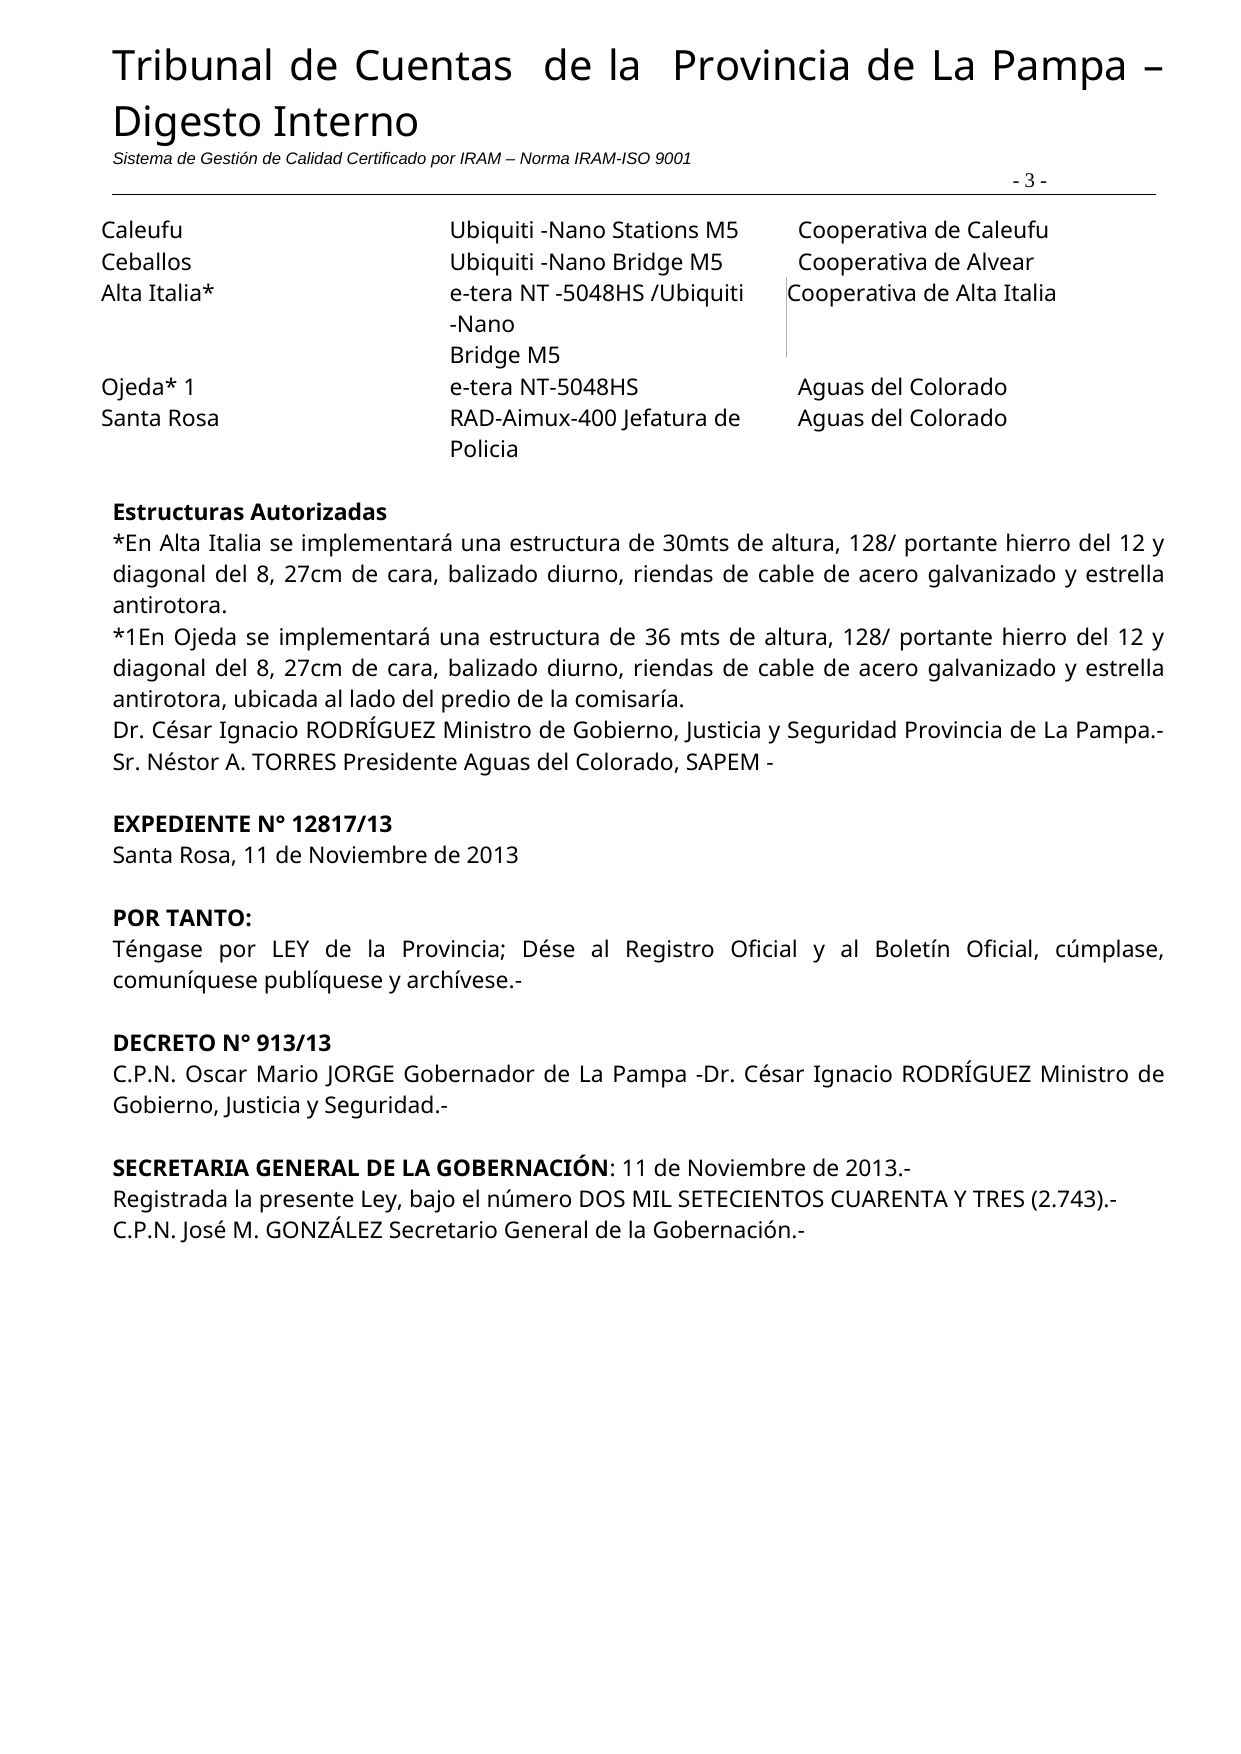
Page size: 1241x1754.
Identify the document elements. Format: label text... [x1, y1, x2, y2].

table_cell Alta Italia* [90, 277, 438, 371]
text Registrada la presente Ley, bajo el número DOS MIL SETECIENTOS CUARENTA Y TRES (2.743).- [112, 1183, 1166, 1214]
text C.P.N. Oscar Mario JORGE Gobernador de La Pampa -Dr. César Ignacio RODRÍGUEZ Ministro de Gobierno, Justicia y Seguridad.- [112, 1058, 1166, 1121]
table_cell Ubiquiti -Nano Stations M5 [438, 215, 786, 246]
text POR TANTO: [112, 902, 1166, 933]
table_cell e-tera NT -5048HS /Ubiquiti Cooperativa de Alta Italia -Nano Bridge M5 [438, 277, 1166, 371]
table_cell Aguas del Colorado [786, 402, 1166, 464]
text C.P.N. José M. GONZÁLEZ Secretario General de la Gobernación.- [112, 1214, 1166, 1246]
text SECRETARIA GENERAL DE LA GOBERNACIÓN: 11 de Noviembre de 2013.- [112, 1152, 1166, 1183]
table_cell Ojeda* 1 [90, 371, 438, 402]
text *En Alta Italia se implementará una estructura de 30mts de altura, 128/ portante hierro del 12 y diagonal del 8, 27cm de cara, balizado diurno, riendas de cable de acero galvanizado y estrella antirotora. [112, 527, 1166, 621]
table_cell Cooperativa de Caleufu [786, 215, 1166, 246]
text Dr. César Ignacio RODRÍGUEZ Ministro de Gobierno, Justicia y Seguridad Provincia de La Pampa.-Sr. Néstor A. TORRES Presidente Aguas del Colorado, SAPEM - [112, 714, 1166, 777]
table_cell Ceballos [90, 246, 438, 277]
text *1En Ojeda se implementará una estructura de 36 mts de altura, 128/ portante hierro del 12 y diagonal del 8, 27cm de cara, balizado diurno, riendas de cable de acero galvanizado y estrella antirotora, ubicada al lado del predio de la comisaría. [112, 621, 1166, 714]
text Téngase por LEY de la Provincia; Dése al Registro Oficial y al Boletín Oficial, cúmplase, comuníquese publíquese y archívese.- [112, 933, 1166, 996]
text DECRETO N° 913/13 [112, 1027, 1166, 1058]
table_cell Ubiquiti -Nano Bridge M5 [438, 246, 786, 277]
table_cell Cooperativa de Alvear [786, 246, 1166, 277]
table_cell e-tera NT-5048HS [438, 371, 786, 402]
table_cell RAD-Aimux-400 Jefatura de Policia [438, 402, 786, 464]
text Santa Rosa, 11 de Noviembre de 2013 [112, 839, 1166, 871]
table_cell Santa Rosa [90, 402, 438, 464]
text Estructuras Autorizadas [112, 496, 1166, 527]
table_cell Caleufu [90, 215, 438, 246]
text EXPEDIENTE N° 12817/13 [112, 808, 1166, 839]
table_cell Aguas del Colorado [786, 371, 1166, 402]
